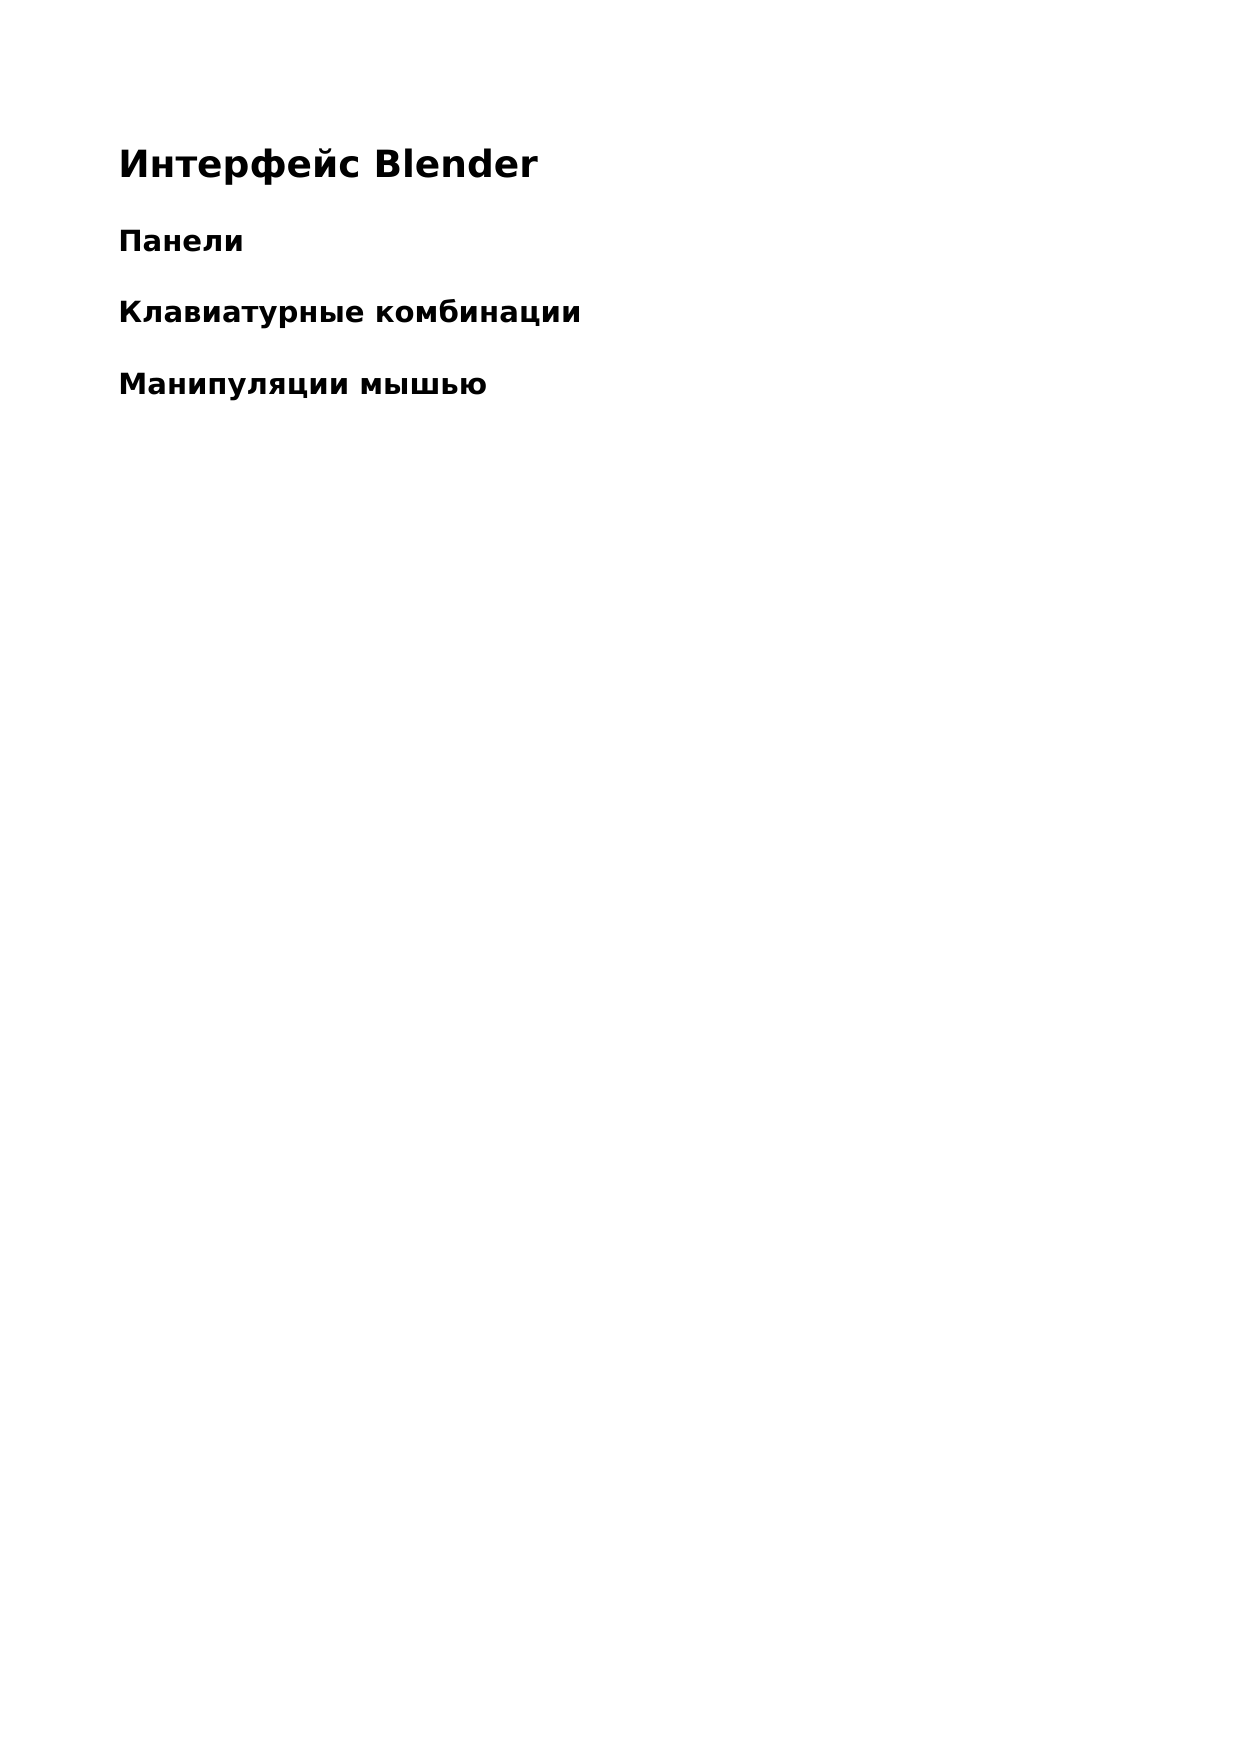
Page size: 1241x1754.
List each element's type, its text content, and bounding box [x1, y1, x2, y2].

subtitle Клавиатурные комбинации [118, 296, 1122, 330]
subtitle Манипуляции мышью [118, 367, 1122, 401]
subtitle Интерфейс Blender [118, 143, 1122, 187]
subtitle Панели [118, 224, 1122, 258]
